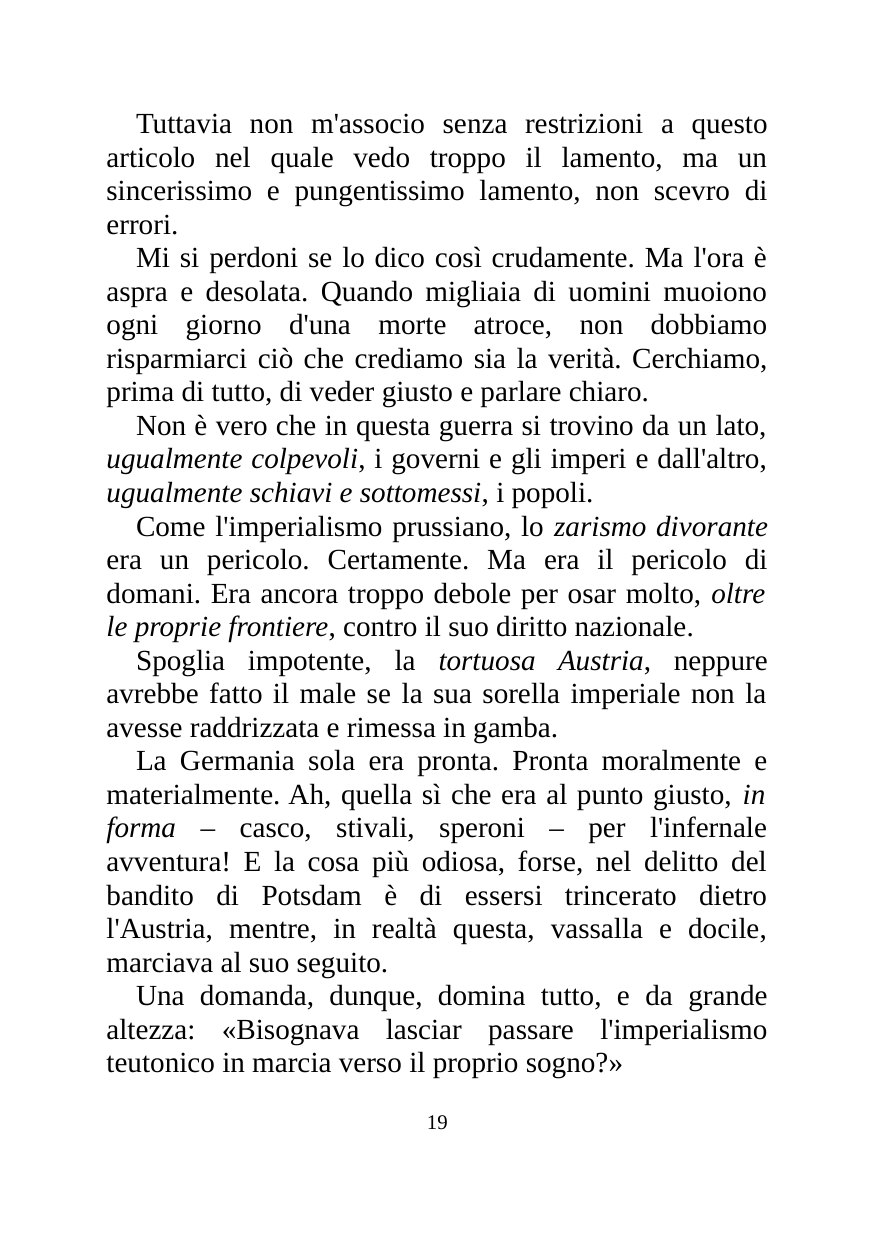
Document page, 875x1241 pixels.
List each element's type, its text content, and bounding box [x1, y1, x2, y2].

text Come l'imperialismo prussiano, lo zarismo divorante era un pericolo. Certamente. Ma era il pericolo di domani. Era ancora troppo debole per osar molto, oltre le proprie frontiere, contro il suo diritto nazionale. [106, 509, 768, 643]
text Tuttavia non m'associo senza restrizioni a questo articolo nel quale vedo troppo il lamento, ma un sincerissimo e pungentissimo lamento, non scevro di errori. [106, 106, 768, 240]
text Mi si perdoni se lo dico così crudamente. Ma l'ora è aspra e desolata. Quando migliaia di uomini muoiono ogni giorno d'una morte atroce, non dobbiamo risparmiarci ciò che crediamo sia la verità. Cerchiamo, prima di tutto, di veder giusto e parlare chiaro. [106, 240, 768, 408]
text La Germania sola era pronta. Pronta moralmente e materialmente. Ah, quella sì che era al punto giusto, in forma – casco, stivali, speroni – per l'infernale avventura! E la cosa più odiosa, forse, nel delitto del bandito di Potsdam è di essersi trincerato dietro l'Austria, mentre, in realtà questa, vassalla e docile, marciava al suo seguito. [106, 743, 768, 978]
text Una domanda, dunque, domina tutto, e da grande altezza: «Bisognava lasciar passare l'imperialismo teutonico in marcia verso il proprio sogno?» [106, 978, 768, 1079]
text Non è vero che in questa guerra si trovino da un lato, ugualmente colpevoli, i governi e gli imperi e dall'altro, ugualmente schiavi e sottomessi, i popoli. [106, 408, 768, 509]
text Spoglia impotente, la tortuosa Austria, neppure avrebbe fatto il male se la sua sorella imperiale non la avesse raddrizzata e rimessa in gamba. [106, 643, 768, 743]
